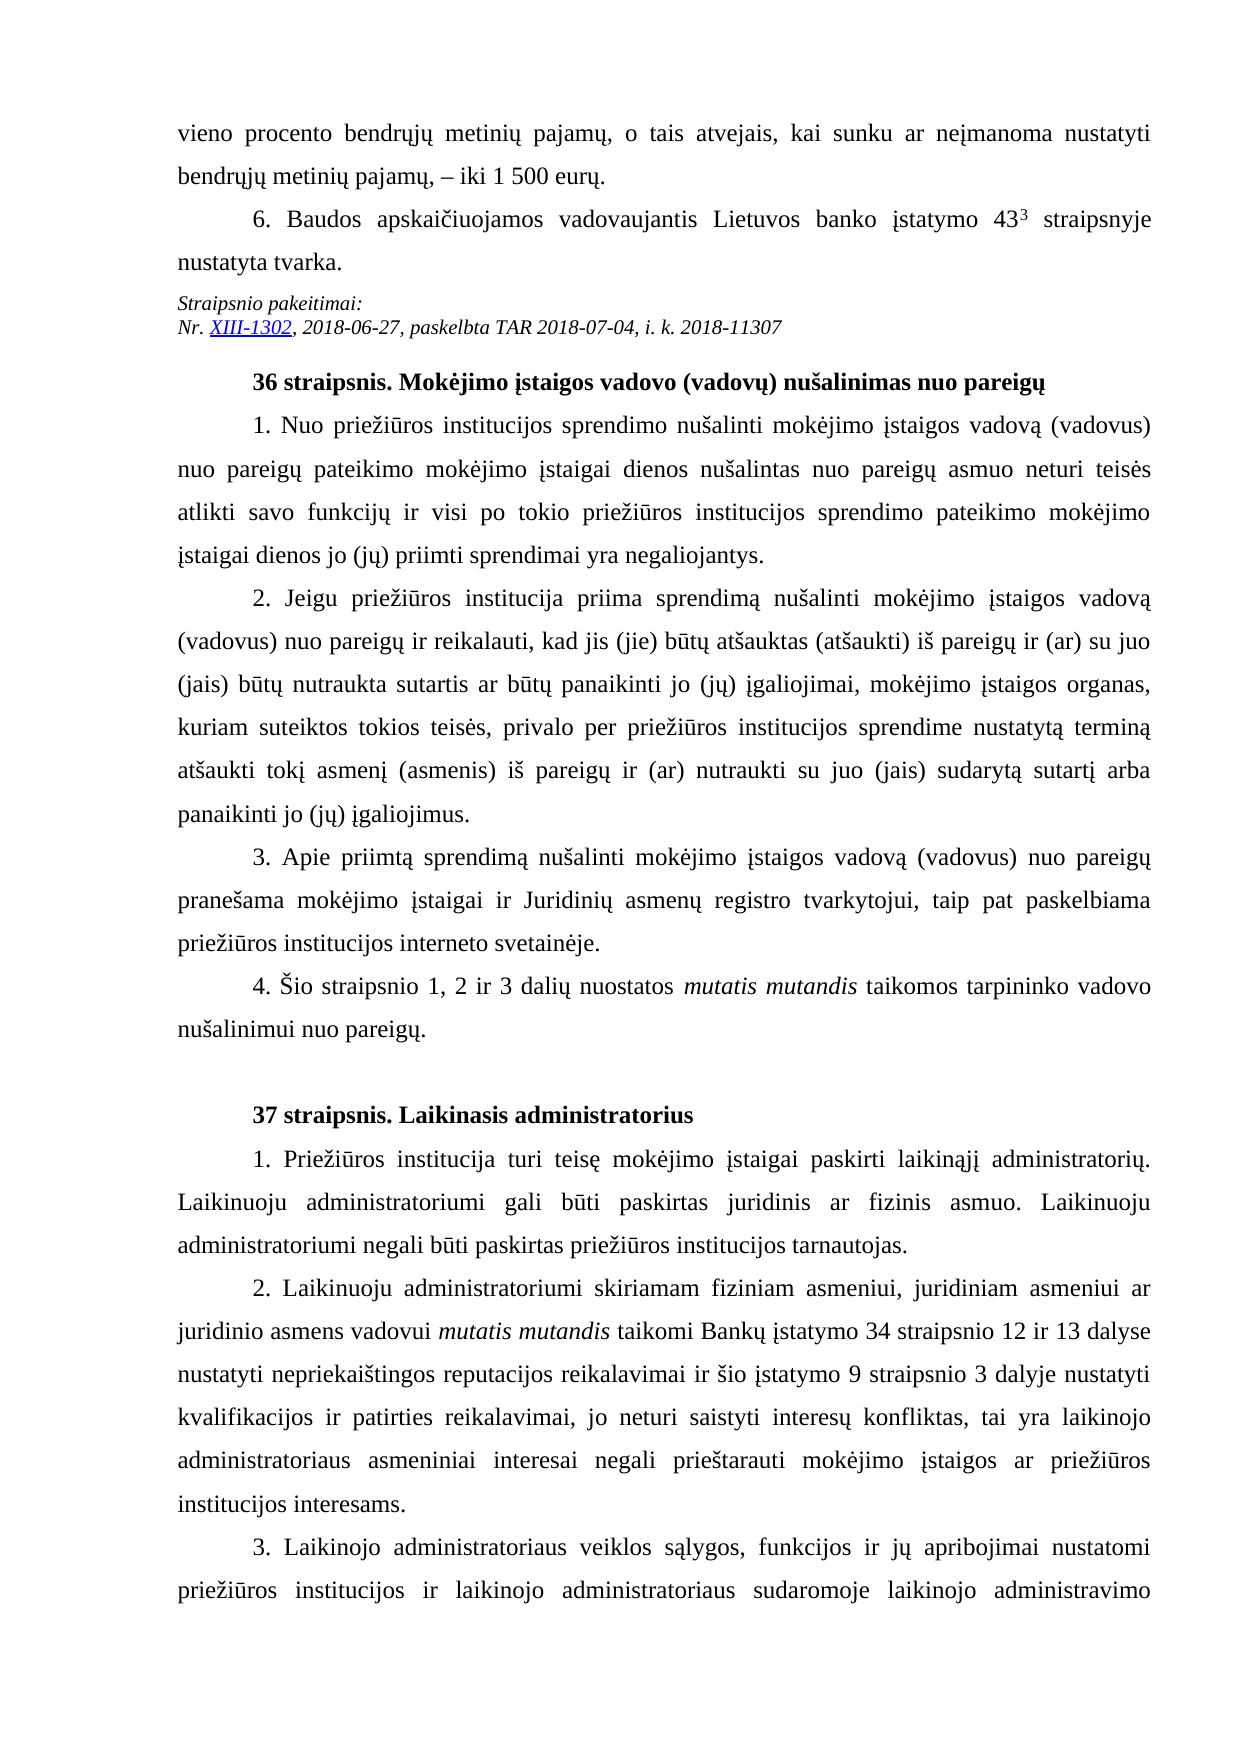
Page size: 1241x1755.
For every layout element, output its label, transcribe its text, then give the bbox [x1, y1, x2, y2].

text 1. Nuo priežiūros institucijos sprendimo nušalinti mokėjimo įstaigos vadovą (vadovus) nuo pareigų pateikimo mokėjimo įstaigai dienos nušalintas nuo pareigų asmuo neturi teisės atlikti savo funkcijų ir visi po tokio priežiūros institucijos sprendimo pateikimo mokėjimo įstaigai dienos jo (jų) priimti sprendimai yra negaliojantys. [177, 411, 1152, 569]
text 3. Laikinojo administratoriaus veiklos sąlygos, funkcijos ir jų apribojimai nustatomi priežiūros institucijos ir laikinojo administratoriaus sudaromoje laikinojo administravimo [177, 1532, 1152, 1604]
text vieno procento bendrųjų metinių pajamų, o tais atvejais, kai sunku ar neįmanoma nustatyti bendrųjų metinių pajamų, – iki 1 500 eurų. [177, 118, 1152, 190]
text 6. Baudos apskaičiuojamos vadovaujantis Lietuvos banko įstatymo 433 straipsnyje nustatyta tvarka. [177, 204, 1152, 276]
text 4. Šio straipsnio 1, 2 ir 3 dalių nuostatos mutatis mutandis taikomos tarpininko vadovo nušalinimui nuo pareigų. [177, 971, 1152, 1043]
text 1. Priežiūros institucija turi teisę mokėjimo įstaigai paskirti laikinąjį administratorių. Laikinuoju administratoriumi gali būti paskirtas juridinis ar fizinis asmuo. Laikinuoju administratoriumi negali būti paskirtas priežiūros institucijos tarnautojas. [177, 1144, 1152, 1259]
text 2. Jeigu priežiūros institucija priima sprendimą nušalinti mokėjimo įstaigos vadovą (vadovus) nuo pareigų ir reikalauti, kad jis (jie) būtų atšauktas (atšaukti) iš pareigų ir (ar) su juo (jais) būtų nutraukta sutartis ar būtų panaikinti jo (jų) įgaliojimai, mokėjimo įstaigos organas, kuriam suteiktos tokios teisės, privalo per priežiūros institucijos sprendime nustatytą terminą atšaukti tokį asmenį (asmenis) iš pareigų ir (ar) nutraukti su juo (jais) sudarytą sutartį arba panaikinti jo (jų) įgaliojimus. [177, 583, 1152, 827]
text 3. Apie priimtą sprendimą nušalinti mokėjimo įstaigos vadovą (vadovus) nuo pareigų pranešama mokėjimo įstaigai ir Juridinių asmenų registro tvarkytojui, taip pat paskelbiama priežiūros institucijos interneto svetainėje. [177, 842, 1152, 957]
text Nr. XIII-1302, 2018-06-27, paskelbta TAR 2018-07-04, i. k. 2018-11307 [177, 315, 1152, 339]
text 37 straipsnis. Laikinasis administratorius [177, 1101, 1152, 1129]
text 2. Laikinuoju administratoriumi skiriamam fiziniam asmeniui, juridiniam asmeniui ar juridinio asmens vadovui mutatis mutandis taikomi Bankų įstatymo 34 straipsnio 12 ir 13 dalyse nustatyti nepriekaištingos reputacijos reikalavimai ir šio įstatymo 9 straipsnio 3 dalyje nustatyti kvalifikacijos ir patirties reikalavimai, jo neturi saistyti interesų konfliktas, tai yra laikinojo administratoriaus asmeniniai interesai negali prieštarauti mokėjimo įstaigos ar priežiūros institucijos interesams. [177, 1273, 1152, 1517]
text 36 straipsnis. Mokėjimo įstaigos vadovo (vadovų) nušalinimas nuo pareigų [177, 367, 1152, 396]
text Straipsnio pakeitimai: [177, 291, 1152, 315]
